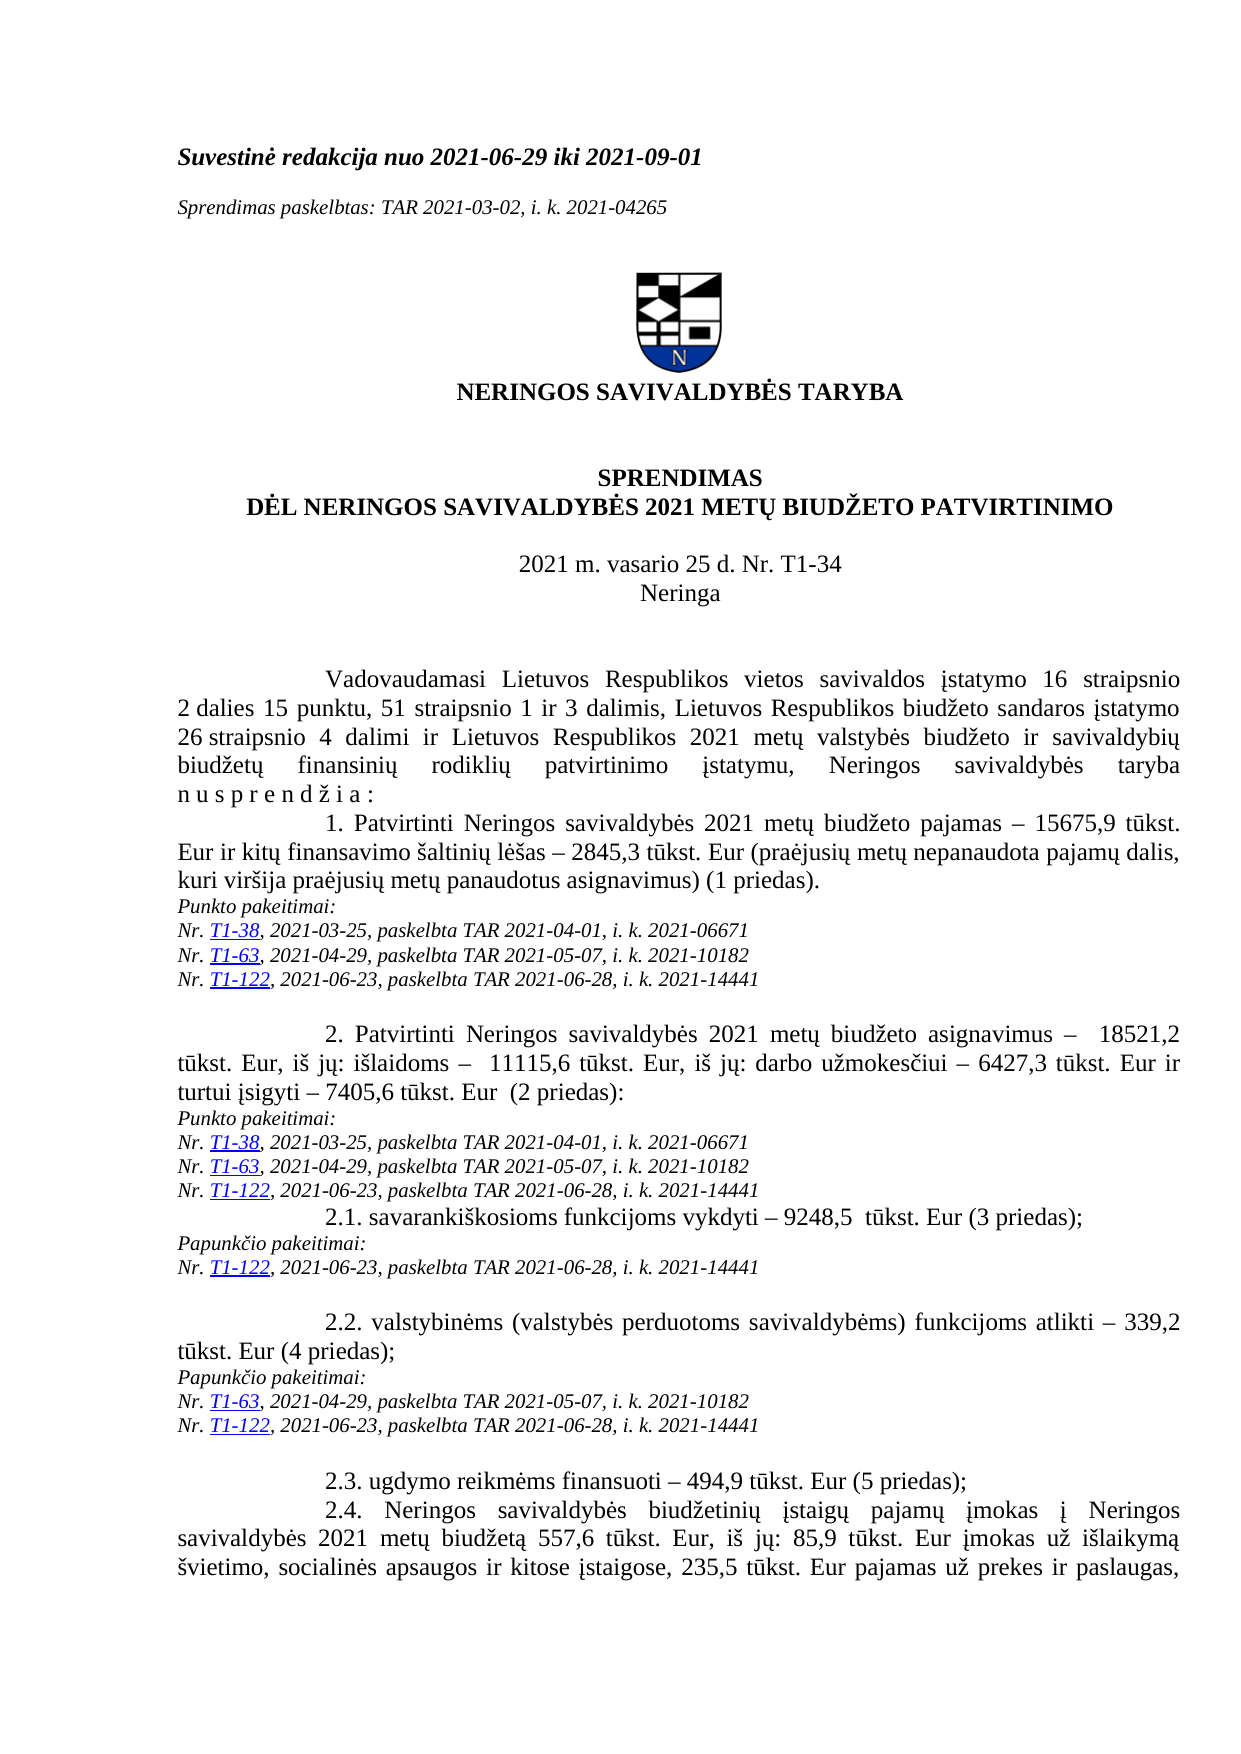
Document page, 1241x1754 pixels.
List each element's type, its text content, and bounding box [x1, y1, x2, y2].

text Vadovaudamasi Lietuvos Respublikos vietos savivaldos įstatymo 16 straipsnio 2 dalies 15 punktu, 51 straipsnio 1 ir 3 dalimis, Lietuvos Respublikos biudžeto sandaros įstatymo 26 straipsnio 4 dalimi ir Lietuvos Respublikos 2021 metų valstybės biudžeto ir savivaldybių biudžetų finansinių rodiklių patvirtinimo įstatymu, Neringos savivaldybės taryba nusprendžia: [177, 664, 1181, 808]
text Punkto pakeitimai: [177, 894, 1181, 918]
text 1. Patvirtinti Neringos savivaldybės 2021 metų biudžeto pajamas – 15675,9 tūkst. Eur ir kitų finansavimo šaltinių lėšas – 2845,3 tūkst. Eur (praėjusių metų nepanaudota pajamų dalis, kuri viršija praėjusių metų panaudotus asignavimus) (1 priedas). [177, 808, 1181, 894]
text Nr. T1-38, 2021-03-25, paskelbta TAR 2021-04-01, i. k. 2021-06671 [177, 918, 1181, 942]
text Nr. T1-38, 2021-03-25, paskelbta TAR 2021-04-01, i. k. 2021-06671 [177, 1130, 1181, 1154]
text 2.1. savarankiškosioms funkcijoms vykdyti – 9248,5 tūkst. Eur (3 priedas); [177, 1202, 1181, 1231]
text Nr. T1-122, 2021-06-23, paskelbta TAR 2021-06-28, i. k. 2021-14441 [177, 1413, 1181, 1437]
text 2.4. Neringos savivaldybės biudžetinių įstaigų pajamų įmokas į Neringos savivaldybės 2021 metų biudžetą 557,6 tūkst. Eur, iš jų: 85,9 tūkst. Eur įmokas už išlaikymą švietimo, socialinės apsaugos ir kitose įstaigose, 235,5 tūkst. Eur pajamas už prekes ir paslaugas, [177, 1495, 1181, 1581]
text NERINGOS SAVIVALDYBĖS TARYBA [177, 377, 1183, 406]
text 2.3. ugdymo reikmėms finansuoti – 494,9 tūkst. Eur (5 priedas); [177, 1466, 1181, 1495]
text SPRENDIMAS [177, 463, 1183, 492]
text Punkto pakeitimai: [177, 1106, 1181, 1130]
text Nr. T1-122, 2021-06-23, paskelbta TAR 2021-06-28, i. k. 2021-14441 [177, 1178, 1181, 1202]
text Nr. T1-63, 2021-04-29, paskelbta TAR 2021-05-07, i. k. 2021-10182 [177, 1389, 1181, 1413]
text DĖL NERINGOS SAVIVALDYBĖS 2021 METŲ BIUDŽETO PATVIRTINIMO [177, 492, 1183, 521]
text Papunkčio pakeitimai: [177, 1365, 1181, 1389]
text Nr. T1-122, 2021-06-23, paskelbta TAR 2021-06-28, i. k. 2021-14441 [177, 1255, 1181, 1279]
text Sprendimas paskelbtas: TAR 2021-03-02, i. k. 2021-04265 [177, 195, 1181, 219]
text Nr. T1-63, 2021-04-29, paskelbta TAR 2021-05-07, i. k. 2021-10182 [177, 942, 1181, 967]
text 2.2. valstybinėms (valstybės perduotoms savivaldybėms) funkcijoms atlikti – 339,2 tūkst. Eur (4 priedas); [177, 1307, 1181, 1365]
text Suvestinė redakcija nuo 2021-06-29 iki 2021-09-01 [177, 142, 1181, 171]
text Nr. T1-63, 2021-04-29, paskelbta TAR 2021-05-07, i. k. 2021-10182 [177, 1154, 1181, 1178]
text 2021 m. vasario 25 d. Nr. T1-34 [177, 549, 1183, 578]
text Papunkčio pakeitimai: [177, 1231, 1181, 1255]
text Neringa [177, 578, 1183, 607]
text Nr. T1-122, 2021-06-23, paskelbta TAR 2021-06-28, i. k. 2021-14441 [177, 967, 1181, 991]
text 2. Patvirtinti Neringos savivaldybės 2021 metų biudžeto asignavimus – 18521,2 tūkst. Eur, iš jų: išlaidoms – 11115,6 tūkst. Eur, iš jų: darbo užmokesčiui – 6427,3 tūkst. Eur ir turtui įsigyti – 7405,6 tūkst. Eur (2 priedas): [177, 1019, 1181, 1106]
